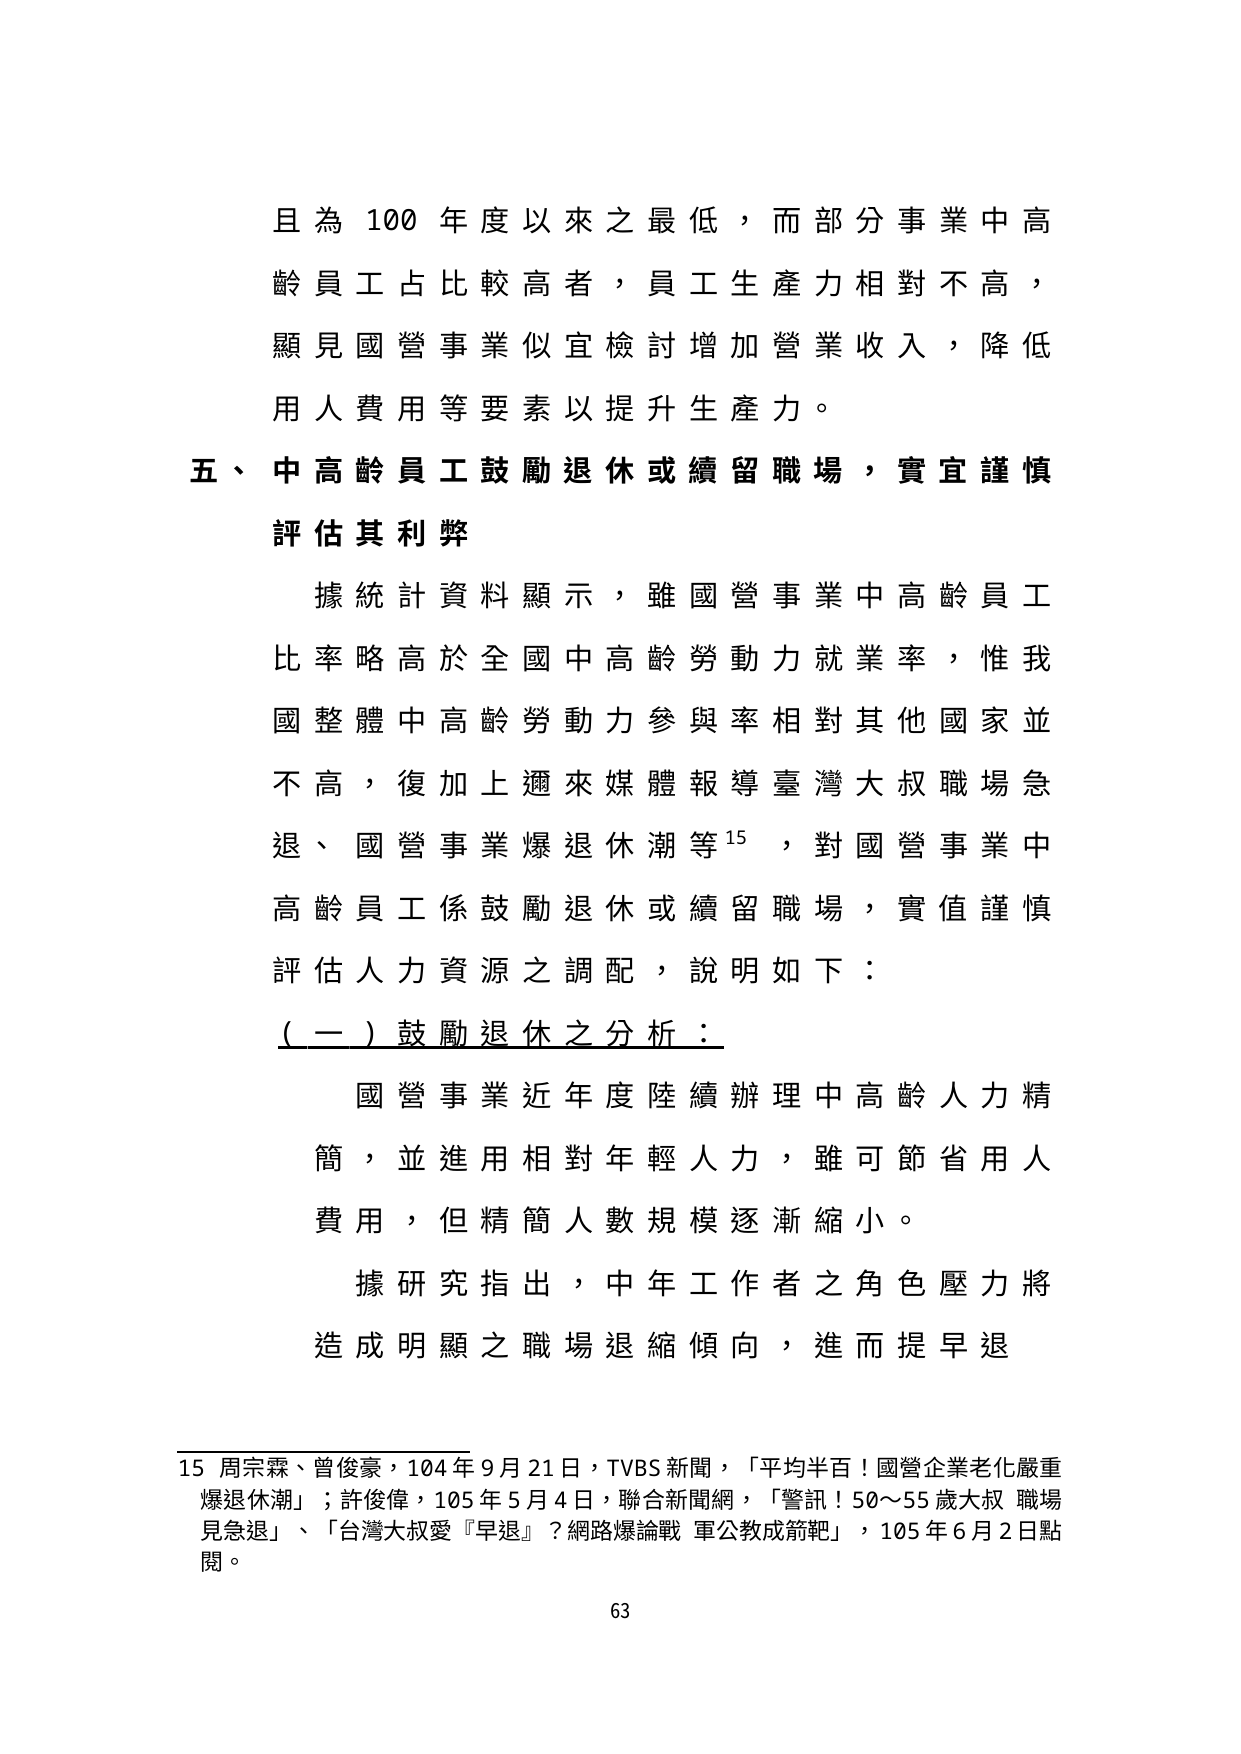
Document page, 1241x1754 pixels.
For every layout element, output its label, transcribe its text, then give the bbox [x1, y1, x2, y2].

text 據統計資料顯示，雖國營事業中高齡員工比率略高於全國中高齡勞動力就業率，惟我國整體中高齡勞動力參與率相對其他國家並不高，復加上邇來媒體報導臺灣大叔職場急退、國營事業爆退休潮等，對國營事業中高齡員工係鼓勵退休或續留職場，實值謹慎評估人力資源之調配，說明如下： [242, 552, 1058, 990]
text 綜上，國營事業104年度決算之員工生產力與勞動成本生產力均較103年度決算衰退，且為100年度以來之最低，而部分事業中高齡員工占比較高者，員工生產力相對不高，顯見國營事業似宜檢討增加營業收入，降低用人費用等要素以提升生產力。 [242, 177, 1058, 427]
text (一)鼓勵退休之分析： [242, 990, 1058, 1052]
text 五、中高齡員工鼓勵退休或續留職場，實宜謹慎評估其利弊 [183, 427, 1058, 552]
text 據研究指出，中年工作者之角色壓力將造成明顯之職場退縮傾向，進而提早退休，集中之提早退休將造成事業退休金之負擔，以及經濟生產力之降低，國營事業預估未來之退休金負擔約3,038億元，而勞工退休年齡層下降，將造成人力資源之浪費，導致我國中高齡勞動人口之勞動力參與率相較世界主要國家偏低，而尚具工作能力之中高齡員工退休，所空缺之職位恐被精簡掉，「形成越來越少人工作養活越來越多不工作的人」，加重政府財政負擔。更有甚者，中高齡員工退休會造成組織人力銜接與核心技術流失之窘境，學者直指國營事業人事精簡政策，鼓勵員工優退並凍結人事，導致事業單位「在經營決策階層、技術人才上出現嚴重斷層」。 [271, 1240, 1058, 1365]
text 周宗霖、曾俊豪，104年9月21日，TVBS新聞，「平均半百！國營企業老化嚴重爆退休潮」；許俊偉，105年5月4日，聯合新聞網，「警訊！50～55歲大叔 職場見急退」、「台灣大叔愛『早退』？網路爆論戰 軍公教成箭靶」，105年6月2日點閱。 [177, 1452, 1063, 1577]
text 國營事業近年度陸續辦理中高齡人力精簡，並進用相對年輕人力，雖可節省用人費用，但精簡人數規模逐漸縮小。 [271, 1052, 1058, 1240]
